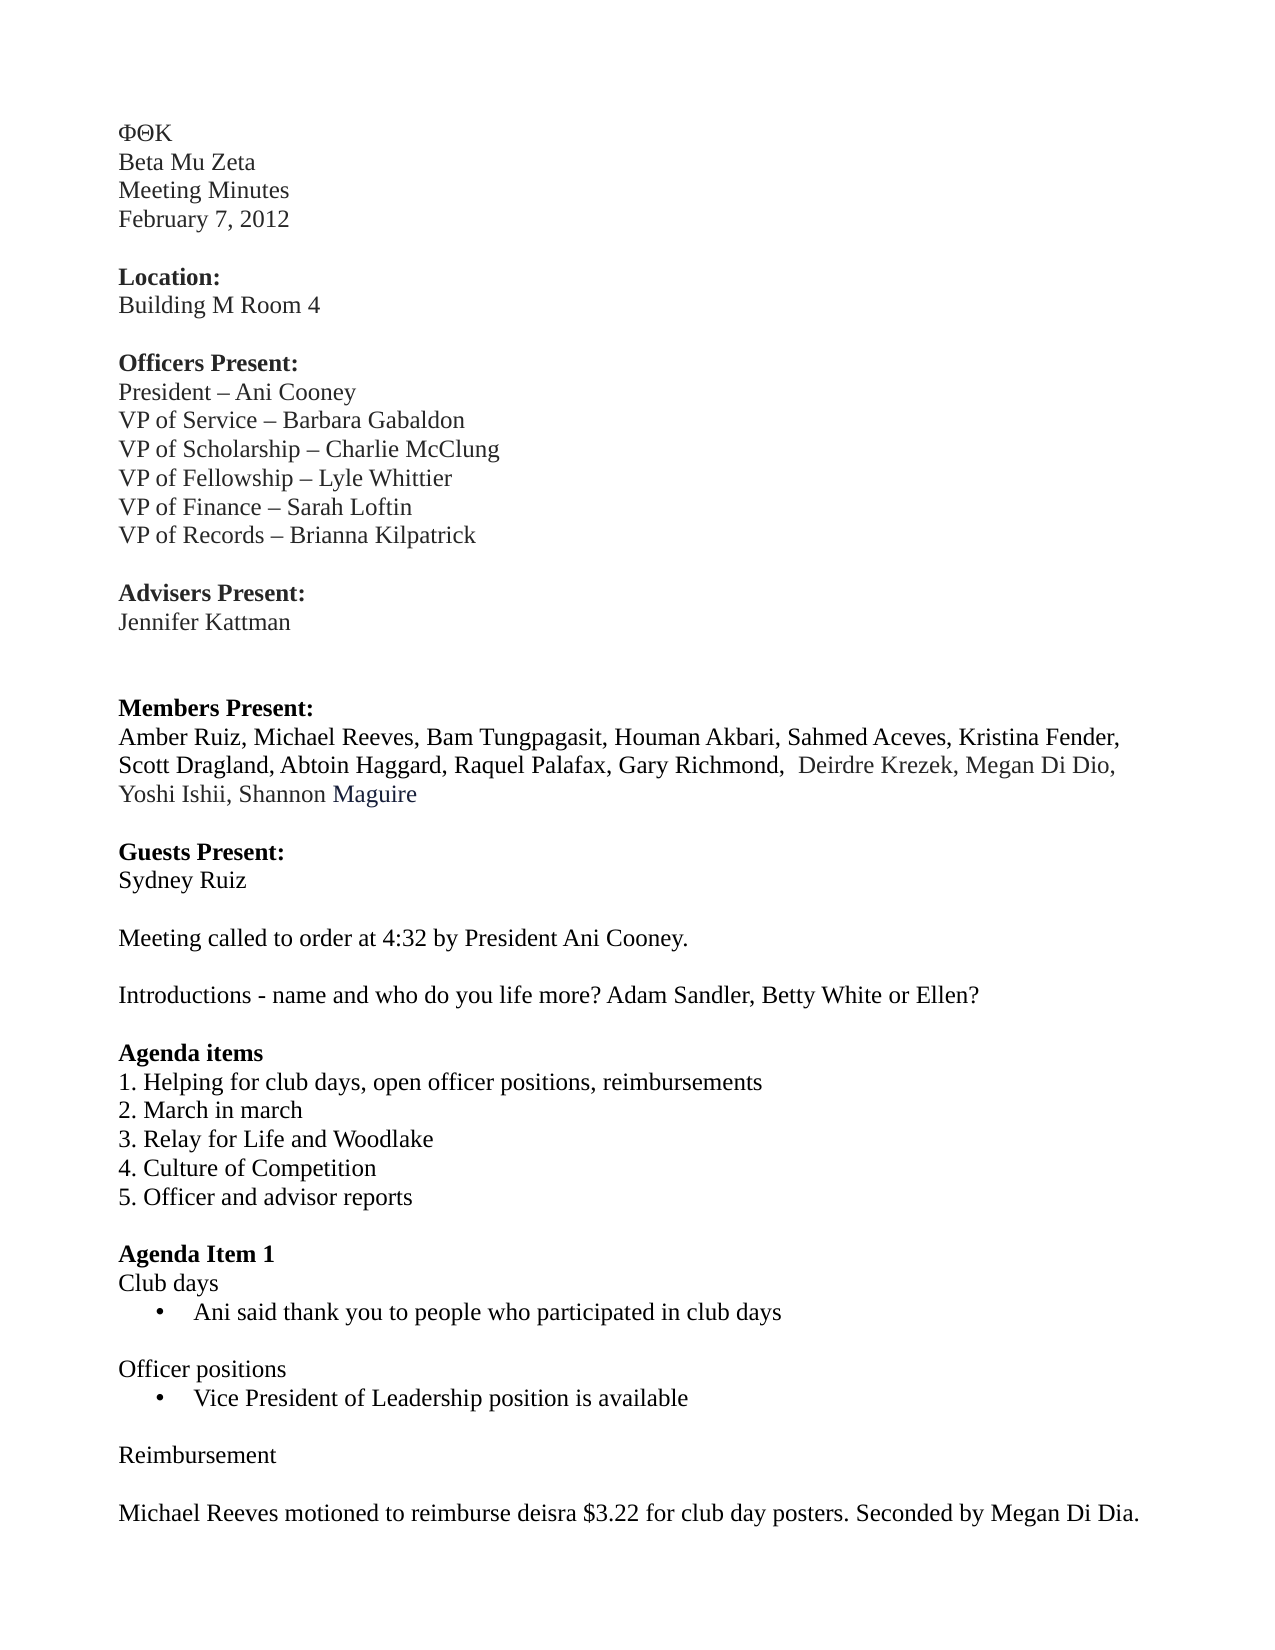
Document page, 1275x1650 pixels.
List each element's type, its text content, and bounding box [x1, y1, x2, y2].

text Location: [118, 262, 1157, 291]
list Vice President of Leadership position is available [156, 1383, 1157, 1412]
text Officers Present: [118, 348, 1157, 377]
text 2. March in march [118, 1096, 1157, 1124]
text VP of Service – Barbara Gabaldon [118, 406, 1157, 434]
list Ani said thank you to people who participated in club days [156, 1297, 1157, 1326]
text Members Present: [118, 693, 1157, 722]
text Club days [118, 1268, 1157, 1297]
text Advisers Present: [118, 578, 1157, 607]
text Jennifer Kattman [118, 607, 1157, 636]
text 1. Helping for club days, open officer positions, reimbursements [118, 1067, 1157, 1096]
text Beta Mu Zeta [118, 147, 1157, 176]
text VP of Finance – Sarah Loftin [118, 492, 1157, 521]
text Reimbursement [118, 1441, 1157, 1469]
text Sydney Ruiz [118, 866, 1157, 894]
text Guests Present: [118, 837, 1157, 866]
text Introductions - name and who do you life more? Adam Sandler, Betty White or Ellen? [118, 981, 1157, 1009]
text 4. Culture of Competition [118, 1153, 1157, 1182]
text VP of Records – Brianna Kilpatrick [118, 521, 1157, 549]
text 3. Relay for Life and Woodlake [118, 1124, 1157, 1153]
text Building M Room 4 [118, 291, 1157, 319]
text Agenda items [118, 1038, 1157, 1067]
text VP of Scholarship – Charlie McClung [118, 434, 1157, 463]
text Meeting called to order at 4:32 by President Ani Cooney. [118, 923, 1157, 952]
text ΦΘΚ [118, 118, 1157, 147]
text Amber Ruiz, Michael Reeves, Bam Tungpagasit, Houman Akbari, Sahmed Aceves, Kristina Fender, Scott Dragland, Abtoin Haggard, Raquel Palafax, Gary Richmond, Deirdre Krezek, Megan Di Dio, Yoshi Ishii, Shannon Maguire [118, 722, 1157, 808]
text 5. Officer and advisor reports [118, 1182, 1157, 1211]
text February 7, 2012 [118, 204, 1157, 233]
text Michael Reeves motioned to reimburse deisra $3.22 for club day posters. Seconded by Megan Di Dia. [118, 1498, 1157, 1527]
text Officer positions [118, 1354, 1157, 1383]
text VP of Fellowship – Lyle Whittier [118, 463, 1157, 492]
text Agenda Item 1 [118, 1239, 1157, 1268]
text President – Ani Cooney [118, 377, 1157, 406]
text Meeting Minutes [118, 176, 1157, 204]
